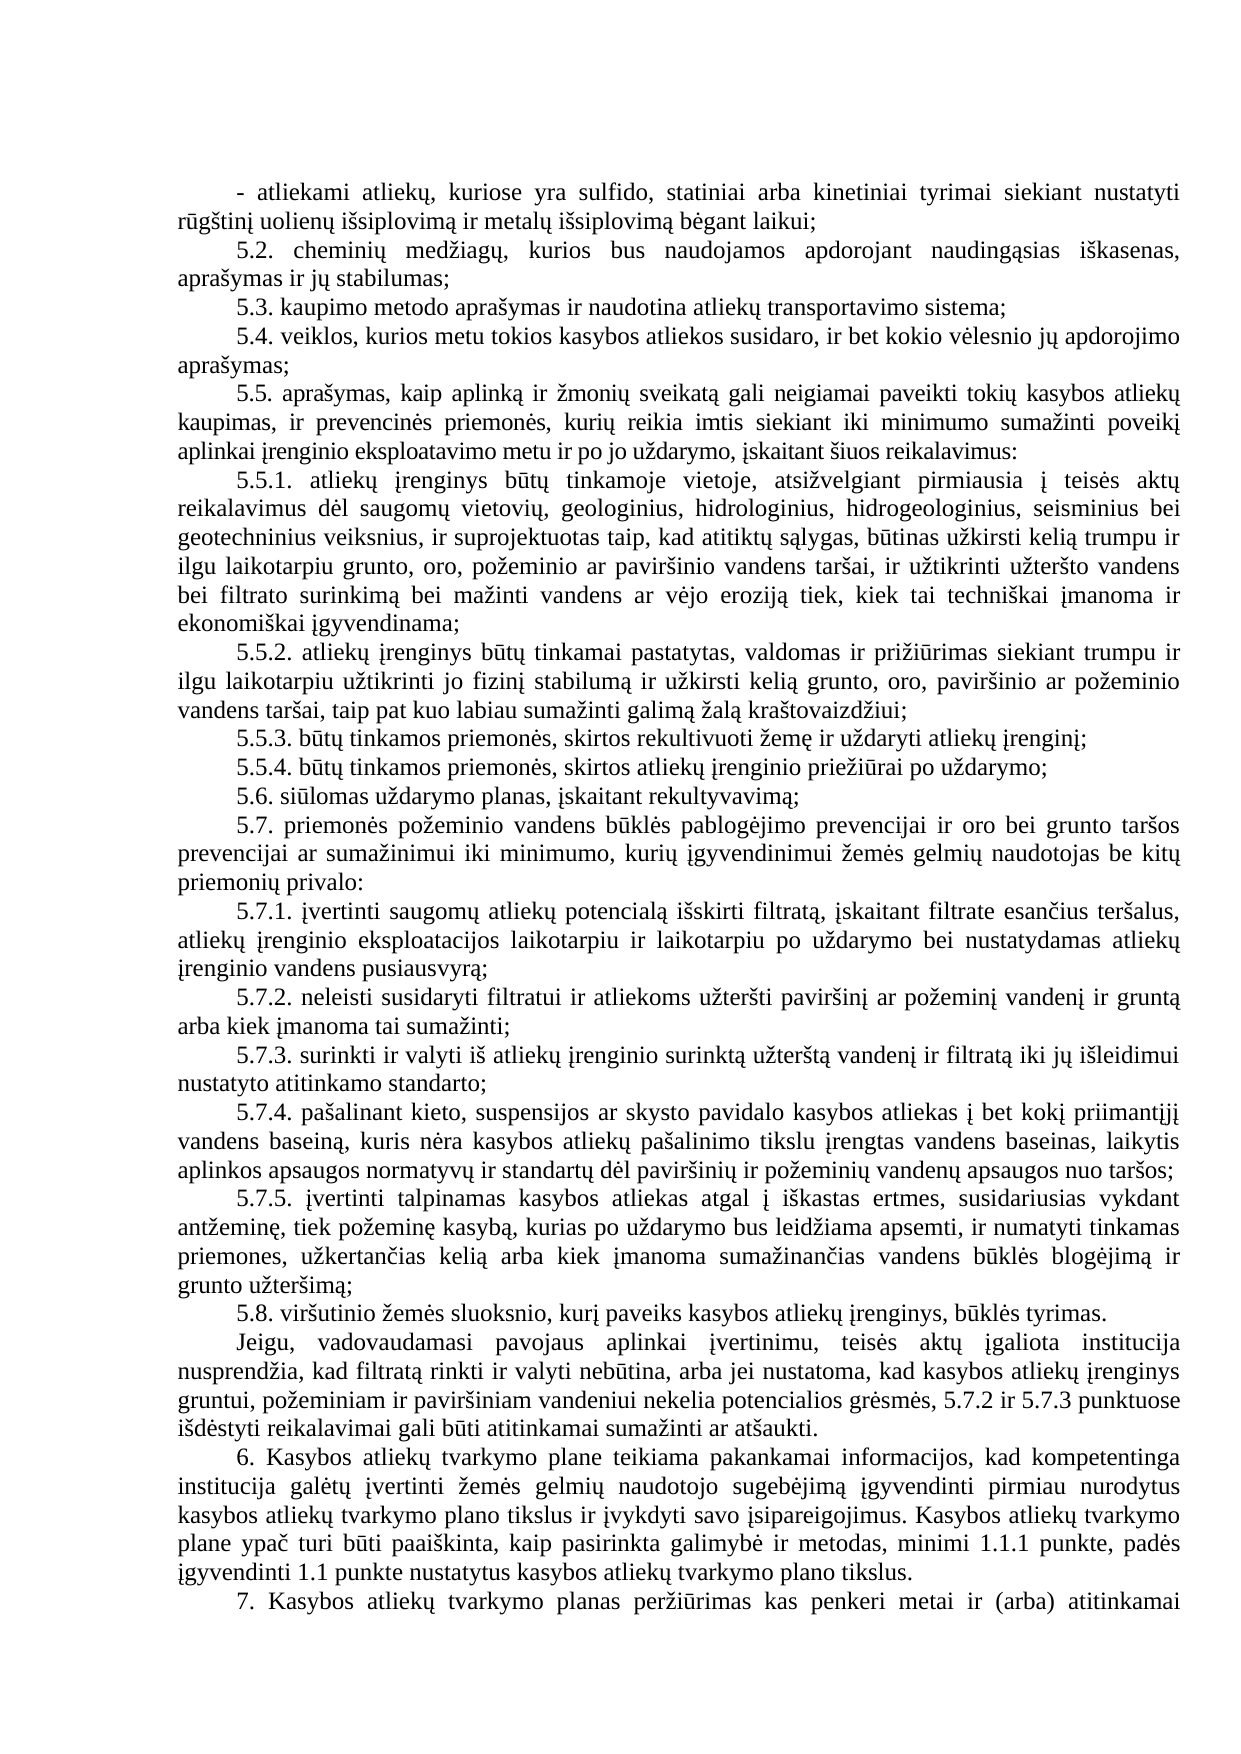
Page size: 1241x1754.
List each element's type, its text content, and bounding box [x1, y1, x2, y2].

text 5.5.4. būtų tinkamos priemonės, skirtos atliekų įrenginio priežiūrai po uždarymo; [177, 752, 1181, 781]
text 6. Kasybos atliekų tvarkymo plane teikiama pakankamai informacijos, kad kompetentinga institucija galėtų įvertinti žemės gelmių naudotojo sugebėjimą įgyvendinti pirmiau nurodytus kasybos atliekų tvarkymo plano tikslus ir įvykdyti savo įsipareigojimus. Kasybos atliekų tvarkymo plane ypač turi būti paaiškinta, kaip pasirinkta galimybė ir metodas, minimi 1.1.1 punkte, padės įgyvendinti 1.1 punkte nustatytus kasybos atliekų tvarkymo plano tikslus. [177, 1442, 1181, 1586]
text 5.5. aprašymas, kaip aplinką ir žmonių sveikatą gali neigiamai paveikti tokių kasybos atliekų kaupimas, ir prevencinės priemonės, kurių reikia imtis siekiant iki minimumo sumažinti poveikį aplinkai įrenginio eksploatavimo metu ir po jo uždarymo, įskaitant šiuos reikalavimus: [177, 378, 1181, 465]
text - atliekami atliekų, kuriose yra sulfido, statiniai arba kinetiniai tyrimai siekiant nustatyti rūgštinį uolienų išsiplovimą ir metalų išsiplovimą bėgant laikui; [177, 177, 1181, 235]
text 7. Kasybos atliekų tvarkymo planas peržiūrimas kas penkeri metai ir (arba) atitinkamai [177, 1586, 1181, 1615]
text 5.7.5. įvertinti talpinamas kasybos atliekas atgal į iškastas ertmes, susidariusias vykdant antžeminę, tiek požeminę kasybą, kurias po uždarymo bus leidžiama apsemti, ir numatyti tinkamas priemones, užkertančias kelią arba kiek įmanoma sumažinančias vandens būklės blogėjimą ir grunto užteršimą; [177, 1183, 1181, 1298]
text 5.4. veiklos, kurios metu tokios kasybos atliekos susidaro, ir bet kokio vėlesnio jų apdorojimo aprašymas; [177, 321, 1181, 378]
text 5.5.3. būtų tinkamos priemonės, skirtos rekultivuoti žemę ir uždaryti atliekų įrenginį; [177, 723, 1181, 752]
text 5.7.1. įvertinti saugomų atliekų potencialą išskirti filtratą, įskaitant filtrate esančius teršalus, atliekų įrenginio eksploatacijos laikotarpiu ir laikotarpiu po uždarymo bei nustatydamas atliekų įrenginio vandens pusiausvyrą; [177, 896, 1181, 982]
text 5.3. kaupimo metodo aprašymas ir naudotina atliekų transportavimo sistema; [177, 292, 1181, 321]
text 5.7.4. pašalinant kieto, suspensijos ar skysto pavidalo kasybos atliekas į bet kokį priimantįjį vandens baseiną, kuris nėra kasybos atliekų pašalinimo tikslu įrengtas vandens baseinas, laikytis aplinkos apsaugos normatyvų ir standartų dėl paviršinių ir požeminių vandenų apsaugos nuo taršos; [177, 1097, 1181, 1183]
text 5.7.3. surinkti ir valyti iš atliekų įrenginio surinktą užterštą vandenį ir filtratą iki jų išleidimui nustatyto atitinkamo standarto; [177, 1040, 1181, 1097]
text Jeigu, vadovaudamasi pavojaus aplinkai įvertinimu, teisės aktų įgaliota institucija nusprendžia, kad filtratą rinkti ir valyti nebūtina, arba jei nustatoma, kad kasybos atliekų įrenginys gruntui, požeminiam ir paviršiniam vandeniui nekelia potencialios grėsmės, 5.7.2 ir 5.7.3 punktuose išdėstyti reikalavimai gali būti atitinkamai sumažinti ar atšaukti. [177, 1327, 1181, 1442]
text 5.5.2. atliekų įrenginys būtų tinkamai pastatytas, valdomas ir prižiūrimas siekiant trumpu ir ilgu laikotarpiu užtikrinti jo fizinį stabilumą ir užkirsti kelią grunto, oro, paviršinio ar požeminio vandens taršai, taip pat kuo labiau sumažinti galimą žalą kraštovaizdžiui; [177, 637, 1181, 723]
text 5.6. siūlomas uždarymo planas, įskaitant rekultyvavimą; [177, 781, 1181, 810]
text 5.5.1. atliekų įrenginys būtų tinkamoje vietoje, atsižvelgiant pirmiausia į teisės aktų reikalavimus dėl saugomų vietovių, geologinius, hidrologinius, hidrogeologinius, seisminius bei geotechninius veiksnius, ir suprojektuotas taip, kad atitiktų sąlygas, būtinas užkirsti kelią trumpu ir ilgu laikotarpiu grunto, oro, požeminio ar paviršinio vandens taršai, ir užtikrinti užteršto vandens bei filtrato surinkimą bei mažinti vandens ar vėjo eroziją tiek, kiek tai techniškai įmanoma ir ekonomiškai įgyvendinama; [177, 465, 1181, 637]
text 5.2. cheminių medžiagų, kurios bus naudojamos apdorojant naudingąsias iškasenas, aprašymas ir jų stabilumas; [177, 235, 1181, 292]
text 5.8. viršutinio žemės sluoksnio, kurį paveiks kasybos atliekų įrenginys, būklės tyrimas. [177, 1298, 1181, 1327]
text 5.7.2. neleisti susidaryti filtratui ir atliekoms užteršti paviršinį ar požeminį vandenį ir gruntą arba kiek įmanoma tai sumažinti; [177, 982, 1181, 1040]
text 5.7. priemonės požeminio vandens būklės pablogėjimo prevencijai ir oro bei grunto taršos prevencijai ar sumažinimui iki minimumo, kurių įgyvendinimui žemės gelmių naudotojas be kitų priemonių privalo: [177, 810, 1181, 896]
